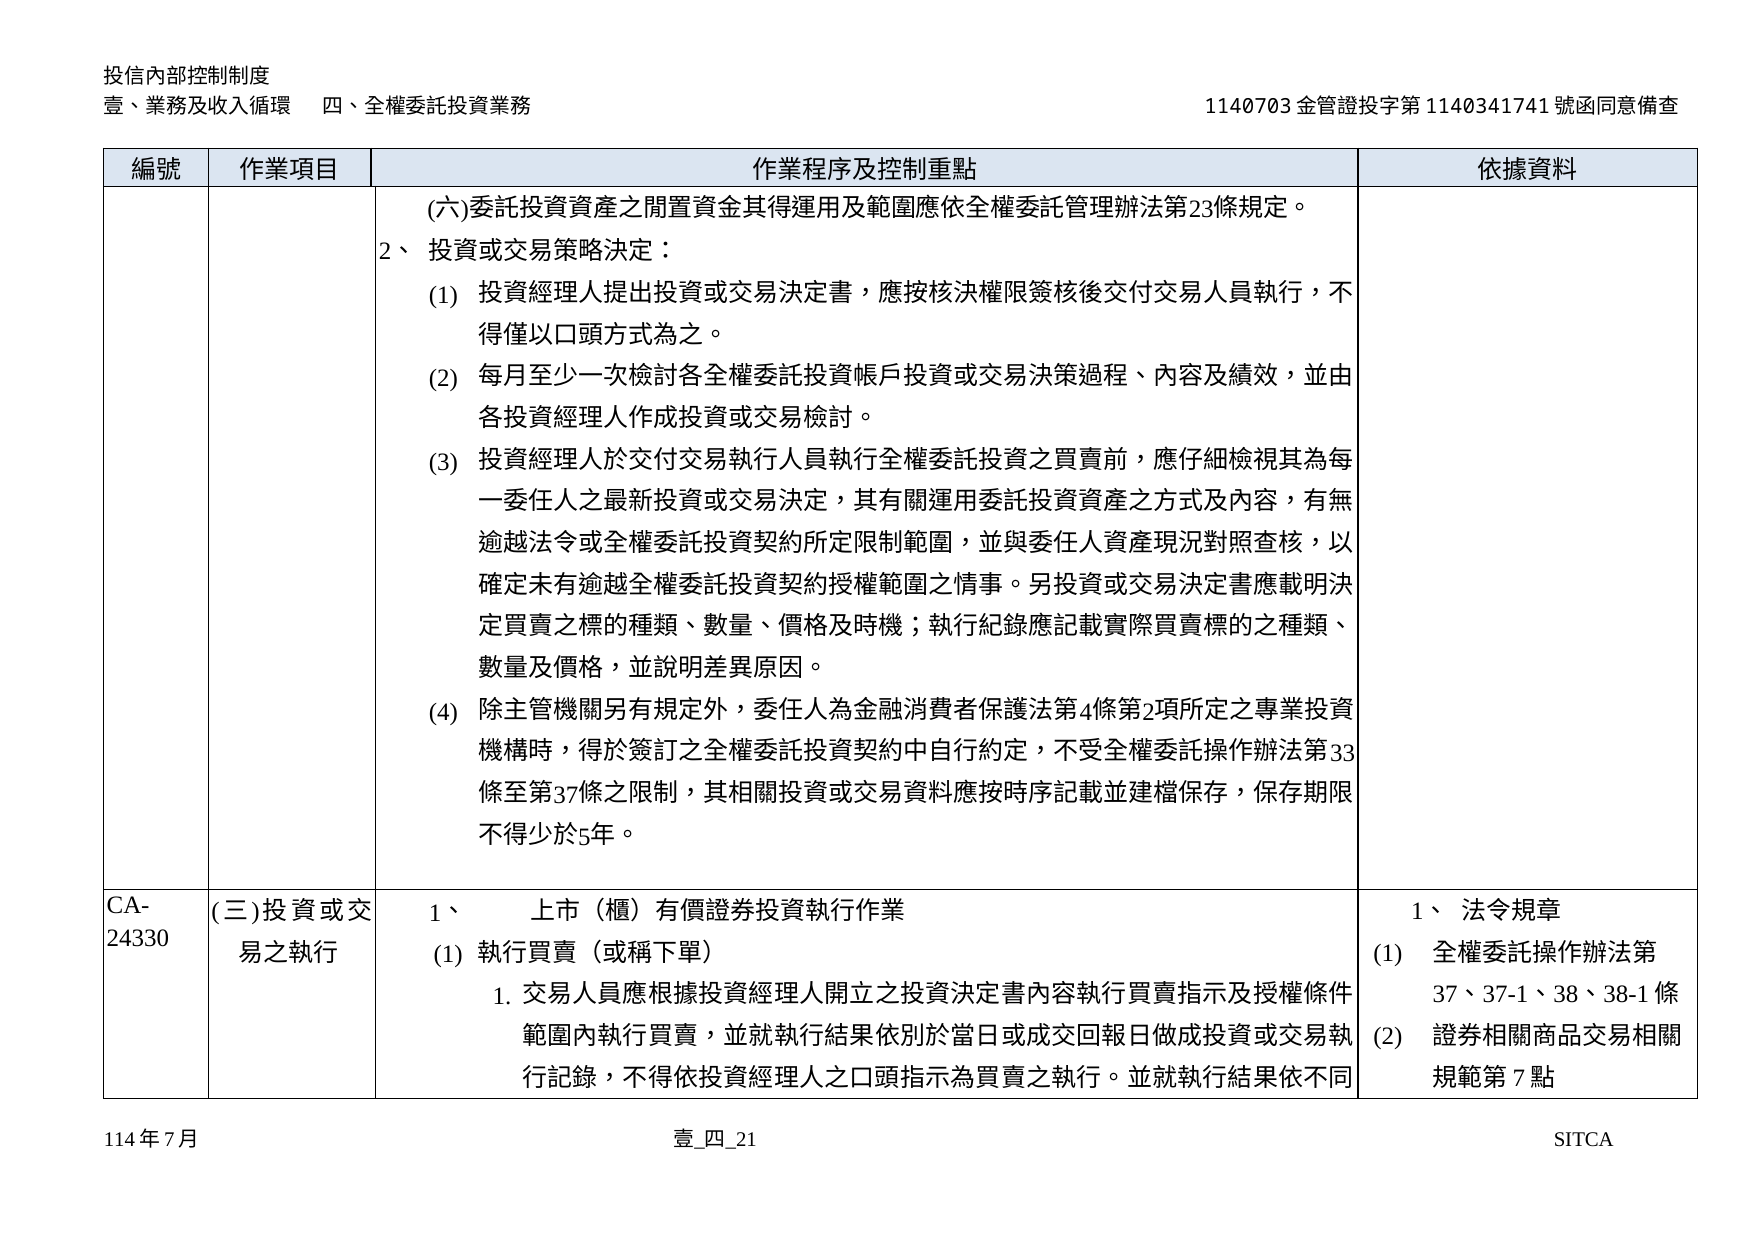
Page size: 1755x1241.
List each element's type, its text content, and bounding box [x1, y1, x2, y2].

table_cell 法令規章 全權委託操作辦法第37、37-1、38、38-1條 證券相關商品交易相關規範第7點 107年7月31日金管證投字第1070326116號令 基金投資或交易流程實務指引第12條 110年9月17日 金管證投字第1100363861號函 [1359, 890, 1697, 1097]
table_header 依據資料 [1359, 149, 1697, 186]
table_cell CA-24330 [104, 890, 208, 1097]
table_header 作業程序及控制重點 [372, 149, 1357, 186]
table_cell 上市（櫃）有價證券投資執行作業 執行買賣（或稱下單） 交易人員應根據投資經理人開立之投資決定書內容執行買賣指示及授權條件範圍內執行買賣，並就執行結果依別於當日或成交回報日做成投資或交易執行記錄，不得依投資經理人之口頭指示為買賣之執行。並就執行結果依不同公司於當日或成交回報日作成投資或交易執行紀錄軌跡。 交易人員應根據投資決定書依序以電話或其他法令許可方式下達買賣指示至指定之證券商、期貨商或其他交易對象之營業處所。買賣之通知應依委任人全權委託投資買賣帳戶分別為之，不得將不同帳戶之買賣合併於同一委託書處理。另為辨明遇有執行買賣錯誤之責任歸屬，電話買賣指示應予錄音。 運用委託投資資產買賣外國有價證券，經委任人同意得委託提供國外投資顧問服務之公司或其集團企業提供集中交易服務間接向國外證券商委託交易，應遵守公司所訂風險監控管理措施及提供經董事會通過之國外投資顧問服務之公司之選任標準。 成交確認 交易人員應即時追蹤成交狀況，並於完成交易與券商核對當日交易內容後，送交覆核。 前項核對經發現有錯誤者，應先查明原因，並呈報部門主管處理。如係交易對象誤聽或其他可歸責於交易對象之事由者，應與其洽商由該交易對象以錯帳處理；如係可歸責於本公司之事由所導致者，應依越權交易處理作業辦理。 以詢價圈購進行股票、可轉債等投資，由交易人員根據經覆核之投資決定書執行，並依配售確認單和投資決定書所載內容無誤後，製作投資執行表。 投資執行檢討 交易人員應就實際執行結果與投資決定書所列內容之差異，按委任人別每日作成投資執行表。 投資執行表中之差異原因說明欄，應就實際執行結果（如實際買賣之標的種類、數量、價格及時間）與投資決定書所列者之差異，敘明確實原因。如委託海外集團（或海外顧問）提供集中交易服務間接向國外證券商委託交易時，仍應留存執行紀錄軌跡，並定期檢討執行差異原因。 交易人員完成投資執行表後，應建檔存查。 承銷之有價證券投資執行作業 申購：由交易人員根據經覆核之投資決定書填妥申購相關資料後，經核決權限簽核後，依申購承銷之有價證券有關規定辦理申購，並將相關資料予以建檔存查。 成交確認：收到申購確認通知後，交易人員於核對申購數量及價格與原投資決定書及申購書件所載內容無誤後，應製作投資執行表。 執行檢討：依上市（櫃）有價證券之作業方式辦理。 交易市場屬詢價機制之有價證券，應留存詢價紀錄，並建立交易成交後由獨立於交易室之單位執行交易成交價偏離市場之檢核機制。如委外交易時，亦應執行檢核。 委任人為金融消費者保護法第4條第2項所定之專業投資機構時，可於全權委託投資契約中自行議定運用委託投資資產投資或交易之作業流程，不受全權委託操作辦法第33條至第37條規定之限制，其相關投資或交易資料應按時序記載並建檔保存，保存期限不得少於五年。 [376, 890, 1357, 1097]
table_cell 法令規章 全權委託操作辦法第34、35、36、37-1、54條 證券相關商品交易相關規範第五點 107年7月31日金管證投字第1070326116號令 投信投顧公會證券投資信託事業運用證券投資信託基金投資或交易流程實務指引(以下簡稱「基金投資或交易流程實務指引」) 110年9月17日 金管證投字第1100363861號函 102年4月3日金管證投字第10200008141號函 [1359, 187, 1697, 889]
table_cell [209, 187, 375, 889]
table_header 編號 [104, 149, 208, 186]
table_cell [104, 187, 208, 889]
table_header 作業項目 [209, 149, 370, 186]
table_cell 決定投資或交易標的 投資經理人為投資或交易決定時，應根據研究人員之投資或交易分析及每月投資或交易決策會議之結論，並考量委任人之各項委任條件及其他相關因素後為綜合判斷，客觀公正地為每一委任人決定投資或交易標的，再通知交易人員執行買賣等事項；投資或交易分析與決定應有合理之基礎及根據，且應留存紀錄，其保存期限不得少於五年。 投資經理人應根據投資或交易分析內容，審慎判斷並做出合理及適當之投資或交易決定。前項授權時，應依據授權條件或範圍，以及本公司分層負責辦法由適當人員決定。 投資經理人於決定投資或交易標的時，應避免利益衝突情事： 對於影響委任人委託投資資產運用之相關資訊而有通知委任人必要時，應公平合理對待每一委任人。 同一投資經理人為不同委任人就同種類股票或證券相關商品同時或同一日執行相反買賣時，應有書面正當理由，確信合於各委任人之利益，並應於公開市場以當時公平價格為之。 參與全權委託投資相關業務人員不得接受委任人、有價證券發行公司、證券商、期貨商、其他交易對象或有其他利益衝突之虞者提供金錢、不當餽贈、招待或獲取其他利益。 為不同委任人認購承銷之有價證券時，應依公平原則，按委任人別為之，並確保認購之種類、數量及價格無偏袒情事。對於委任人有利害關係之公司所發行而委請證券承銷商辦理承銷或與委任人有利害關係之證券承銷商所承銷之有價證券，非經委任人書面同意或契約特別約定者，不得認購該種有價證券。 運用委託投資資產而與委任人有利害關係公司之證券商、期貨商、銀行、保險公司、信託投資公司或其他金融機構從事交易時，非經委任人書面同意或契約特別指定者，不得以議價方式為之。 應指派專責人員按月查核客戶全權委託投資帳戶資產運用情形，以確保每一客戶之交易均依公平原則處理。 所稱有利害關係者，準用全權委託管理辦法第11條第3項及第4項之規定辦理。 投資範圍應遵守全權委託管理辦法第14條、第14條之1、第16條、第17條及第17條之1之規定。從事證券相關商品交易或投資有價證券之比率限制應符合全權委託管理辦法第16條及第17條、證券投資信託事業證券投資顧問事業運用委託投資資產從事證券相關商品交易相關規範第五點及其相關規定。 (五) 投資經理人於投資外國債券，不得含有下列標的： 不得投資於以本國有價證券、本國上市、上櫃公司於海外發行之有價證券、本國投信事業於海外發行之受益憑證、未經金管會核准或申報生效得募集及銷售之境外基金為連結標的之外國連動型或結構型債券。投資大陸或港澳地區之債券，應依前述規定辦理。 (六)委託投資資產之閒置資金其得運用及範圍應依全權委託管理辦法第23條規定。 投資或交易策略決定： 投資經理人提出投資或交易決定書，應按核決權限簽核後交付交易人員執行，不得僅以口頭方式為之。 每月至少一次檢討各全權委託投資帳戶投資或交易決策過程、內容及績效，並由各投資經理人作成投資或交易檢討。 投資經理人於交付交易執行人員執行全權委託投資之買賣前，應仔細檢視其為每一委任人之最新投資或交易決定，其有關運用委託投資資產之方式及內容，有無逾越法令或全權委託投資契約所定限制範圍，並與委任人資產現況對照查核，以確定未有逾越全權委託投資契約授權範圍之情事。另投資或交易決定書應載明決定買賣之標的種類、數量、價格及時機；執行紀錄應記載實際買賣標的之種類、數量及價格，並說明差異原因。 除主管機關另有規定外，委任人為金融消費者保護法第4條第2項所定之專業投資機構時，得於簽訂之全權委託投資契約中自行約定，不受全權委託操作辦法第33條至第37條之限制，其相關投資或交易資料應按時序記載並建檔保存，保存期限不得少於5年。 [376, 187, 1357, 889]
table_cell (三)投資或交易之執行 [209, 890, 375, 1097]
